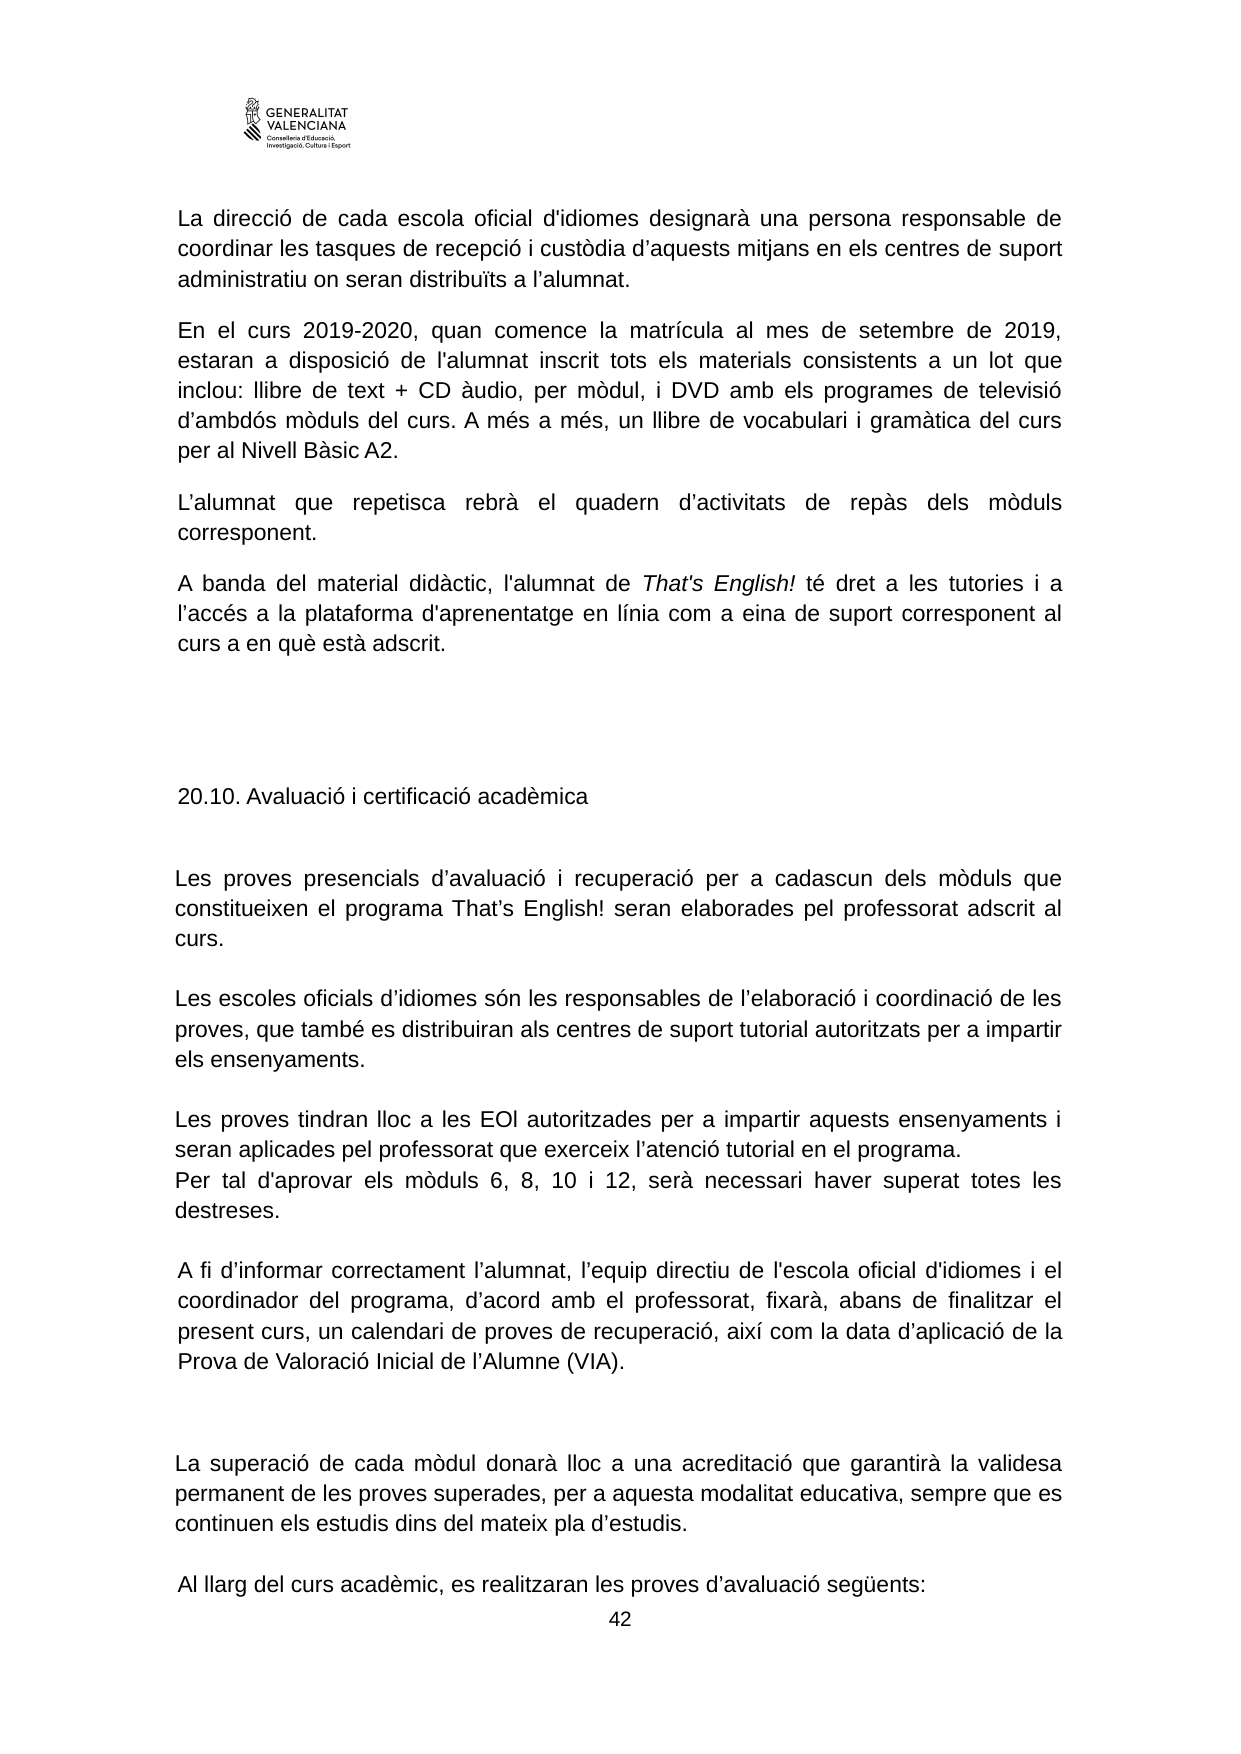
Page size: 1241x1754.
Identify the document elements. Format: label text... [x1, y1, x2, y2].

text A fi d’informar correctament l’alumnat, l’equip directiu de l'escola oficial d'idiomes i el coordinador del programa, d’acord amb el professorat, fixarà, abans de finalitzar el present curs, un calendari de proves de recuperació, així com la data d’aplicació de la Prova de Valoració Inicial de l’Alumne (VIA). [177, 1257, 1063, 1374]
text 20.10. Avaluació i certificació acadèmica [177, 783, 1063, 810]
text En el curs 2019-2020, quan comence la matrícula al mes de setembre de 2019, estaran a disposició de l'alumnat inscrit tots els materials consistents a un lot que inclou: llibre de text + CD àudio, per mòdul, i DVD amb els programes de televisió d’ambdós mòduls del curs. A més a més, un llibre de vocabulari i gramàtica del curs per al Nivell Bàsic A2. [177, 317, 1063, 464]
text Les escoles oficials d’idiomes són les responsables de l’elaboració i coordinació de les proves, que també es distribuiran als centres de suport tutorial autoritzats per a impartir els ensenyaments. [174, 985, 1063, 1072]
text Les proves tindran lloc a les EOl autoritzades per a impartir aquests ensenyaments i seran aplicades pel professorat que exerceix l’atenció tutorial en el programa. [174, 1106, 1063, 1163]
text Al llarg del curs acadèmic, es realitzaran les proves d’avaluació següents: [177, 1571, 1063, 1597]
text Les proves presencials d’avaluació i recuperació per a cadascun dels mòduls que constitueixen el programa That’s English! seran elaborades pel professorat adscrit al curs. [174, 864, 1063, 951]
text La direcció de cada escola oficial d'idiomes designarà una persona responsable de coordinar les tasques de recepció i custòdia d’aquests mitjans en els centres de suport administratiu on seran distribuïts a l’alumnat. [177, 205, 1063, 292]
text L’alumnat que repetisca rebrà el quadern d’activitats de repàs dels mòduls corresponent. [177, 488, 1063, 545]
text La superació de cada mòdul donarà lloc a una acreditació que garantirà la validesa permanent de les proves superades, per a aquesta modalitat educativa, sempre que es continuen els estudis dins del mateix pla d’estudis. [174, 1450, 1063, 1537]
picture [222, 76, 372, 169]
text A banda del material didàctic, l'alumnat de That's English! té dret a les tutories i a l’accés a la plataforma d'aprenentatge en línia com a eina de suport corresponent al curs a en què està adscrit. [177, 570, 1063, 657]
text Per tal d'aprovar els mòduls 6, 8, 10 i 12, serà necessari haver superat totes les destreses. [174, 1167, 1063, 1223]
